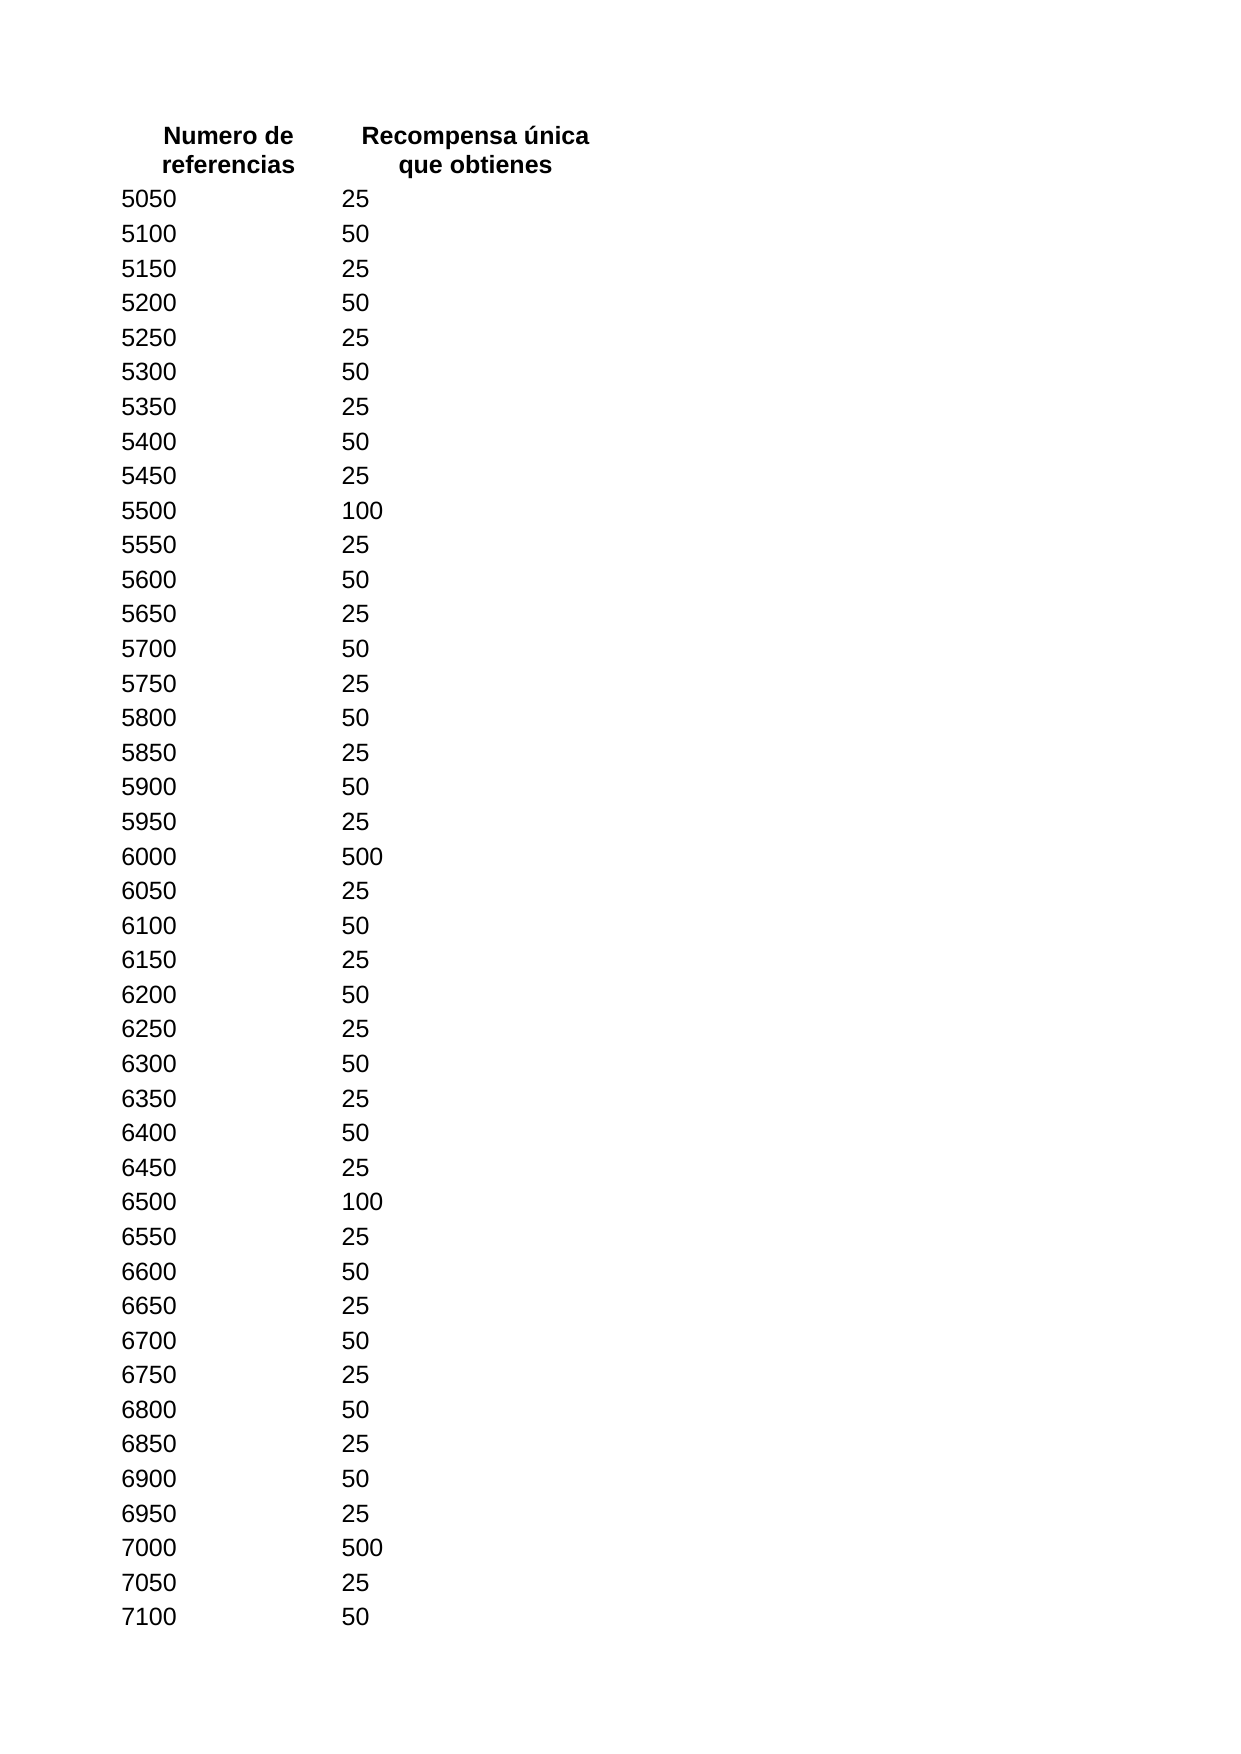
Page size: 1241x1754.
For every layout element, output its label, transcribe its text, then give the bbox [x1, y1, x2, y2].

table_cell 6550 [118, 1219, 338, 1253]
table_cell 50 [339, 216, 612, 251]
table_cell 6500 [118, 1184, 338, 1219]
table_cell 5800 [118, 700, 338, 735]
table_cell 25 [339, 1357, 612, 1392]
table_cell 50 [339, 1461, 612, 1496]
table_cell 5550 [118, 527, 338, 562]
table_cell 6350 [118, 1081, 338, 1115]
table_cell 25 [339, 389, 612, 423]
table_cell 5700 [118, 631, 338, 666]
table_cell 500 [339, 1530, 612, 1565]
table_header Recompensa única que obtienes [339, 118, 612, 181]
table_cell 6950 [118, 1496, 338, 1530]
table_cell 500 [339, 839, 612, 873]
table_cell 25 [339, 251, 612, 285]
table_cell 6600 [118, 1254, 338, 1288]
table_cell 25 [339, 1496, 612, 1530]
table_cell 6700 [118, 1323, 338, 1357]
table_cell 50 [339, 908, 612, 942]
table_cell 5150 [118, 251, 338, 285]
table_cell 50 [339, 285, 612, 320]
table_cell 6450 [118, 1150, 338, 1184]
table_cell 50 [339, 1323, 612, 1357]
table_cell 50 [339, 424, 612, 458]
table_cell 25 [339, 804, 612, 838]
table_cell 5100 [118, 216, 338, 251]
table_cell 6000 [118, 839, 338, 873]
table_cell 5200 [118, 285, 338, 320]
table_cell 25 [339, 666, 612, 700]
table_cell 6650 [118, 1288, 338, 1323]
table_cell 25 [339, 873, 612, 908]
table_cell 6900 [118, 1461, 338, 1496]
table_header Numero de referencias [118, 118, 338, 181]
table_cell 7050 [118, 1565, 338, 1599]
table_cell 5250 [118, 320, 338, 354]
table_cell 6050 [118, 873, 338, 908]
table_cell 5850 [118, 735, 338, 769]
table_cell 5600 [118, 562, 338, 596]
table_cell 50 [339, 631, 612, 666]
table_cell 50 [339, 1115, 612, 1150]
table_cell 25 [339, 735, 612, 769]
table_cell 25 [339, 942, 612, 977]
table_cell 50 [339, 1254, 612, 1288]
table_cell 7100 [118, 1599, 338, 1634]
table_cell 50 [339, 354, 612, 389]
table_cell 5400 [118, 424, 338, 458]
table_cell 7000 [118, 1530, 338, 1565]
table_cell 25 [339, 1426, 612, 1461]
table_cell 6100 [118, 908, 338, 942]
table_cell 50 [339, 562, 612, 596]
table_cell 25 [339, 1011, 612, 1046]
table_cell 5350 [118, 389, 338, 423]
table_cell 25 [339, 596, 612, 631]
table_cell 50 [339, 769, 612, 804]
table_cell 5750 [118, 666, 338, 700]
table_cell 5650 [118, 596, 338, 631]
table_cell 25 [339, 1288, 612, 1323]
table_cell 6150 [118, 942, 338, 977]
table_cell 6850 [118, 1426, 338, 1461]
table_cell 6300 [118, 1046, 338, 1081]
table_cell 25 [339, 320, 612, 354]
table_cell 5950 [118, 804, 338, 838]
table_cell 25 [339, 527, 612, 562]
table_cell 6200 [118, 977, 338, 1011]
table_cell 50 [339, 700, 612, 735]
table_cell 5450 [118, 458, 338, 493]
table_cell 25 [339, 181, 612, 216]
table_cell 6250 [118, 1011, 338, 1046]
table_cell 25 [339, 458, 612, 493]
table_cell 25 [339, 1219, 612, 1253]
table_cell 50 [339, 1392, 612, 1426]
table_cell 6400 [118, 1115, 338, 1150]
table_cell 50 [339, 977, 612, 1011]
table_cell 25 [339, 1150, 612, 1184]
table_cell 5300 [118, 354, 338, 389]
table_cell 25 [339, 1081, 612, 1115]
table_cell 50 [339, 1599, 612, 1634]
table_cell 100 [339, 1184, 612, 1219]
table_cell 50 [339, 1046, 612, 1081]
table_cell 5500 [118, 493, 338, 527]
table_cell 6750 [118, 1357, 338, 1392]
table_cell 25 [339, 1565, 612, 1599]
table_cell 5900 [118, 769, 338, 804]
table_cell 100 [339, 493, 612, 527]
table_cell 6800 [118, 1392, 338, 1426]
table_cell 5050 [118, 181, 338, 216]
